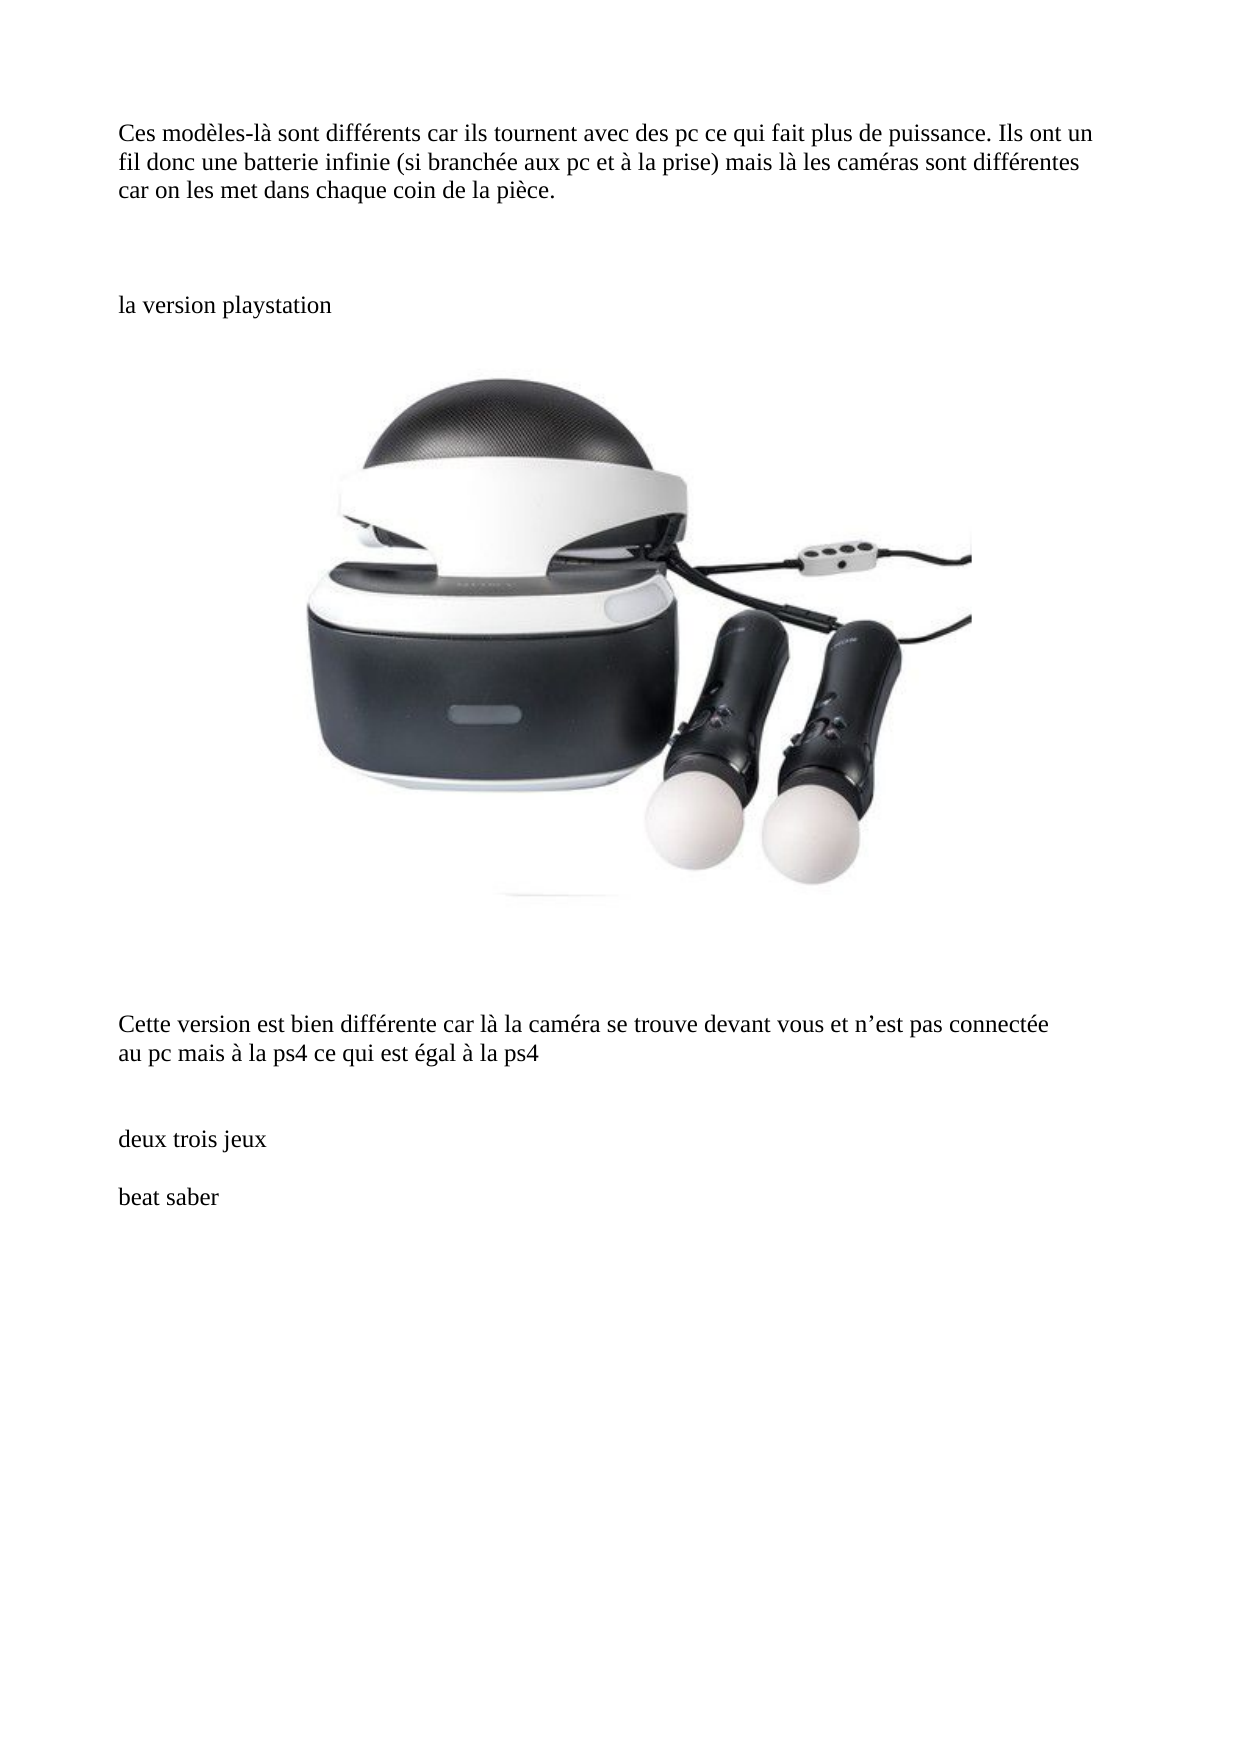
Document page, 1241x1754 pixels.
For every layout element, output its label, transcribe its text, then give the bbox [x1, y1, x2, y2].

text fil donc une batterie infinie (si branchée aux pc et à la prise) mais là les caméras sont différentes [118, 147, 1122, 176]
text la version playstation [118, 291, 1122, 319]
picture [268, 319, 972, 945]
text deux trois jeux [118, 1124, 1122, 1153]
text beat saber [118, 1182, 1122, 1211]
text au pc mais à la ps4 ce qui est égal à la ps4 [118, 1038, 1122, 1067]
text Cette version est bien différente car là la caméra se trouve devant vous et n’est pas connectée [118, 1009, 1122, 1038]
text Ces modèles-là sont différents car ils tournent avec des pc ce qui fait plus de puissance. Ils ont un [118, 118, 1122, 147]
text car on les met dans chaque coin de la pièce. [118, 176, 1122, 204]
